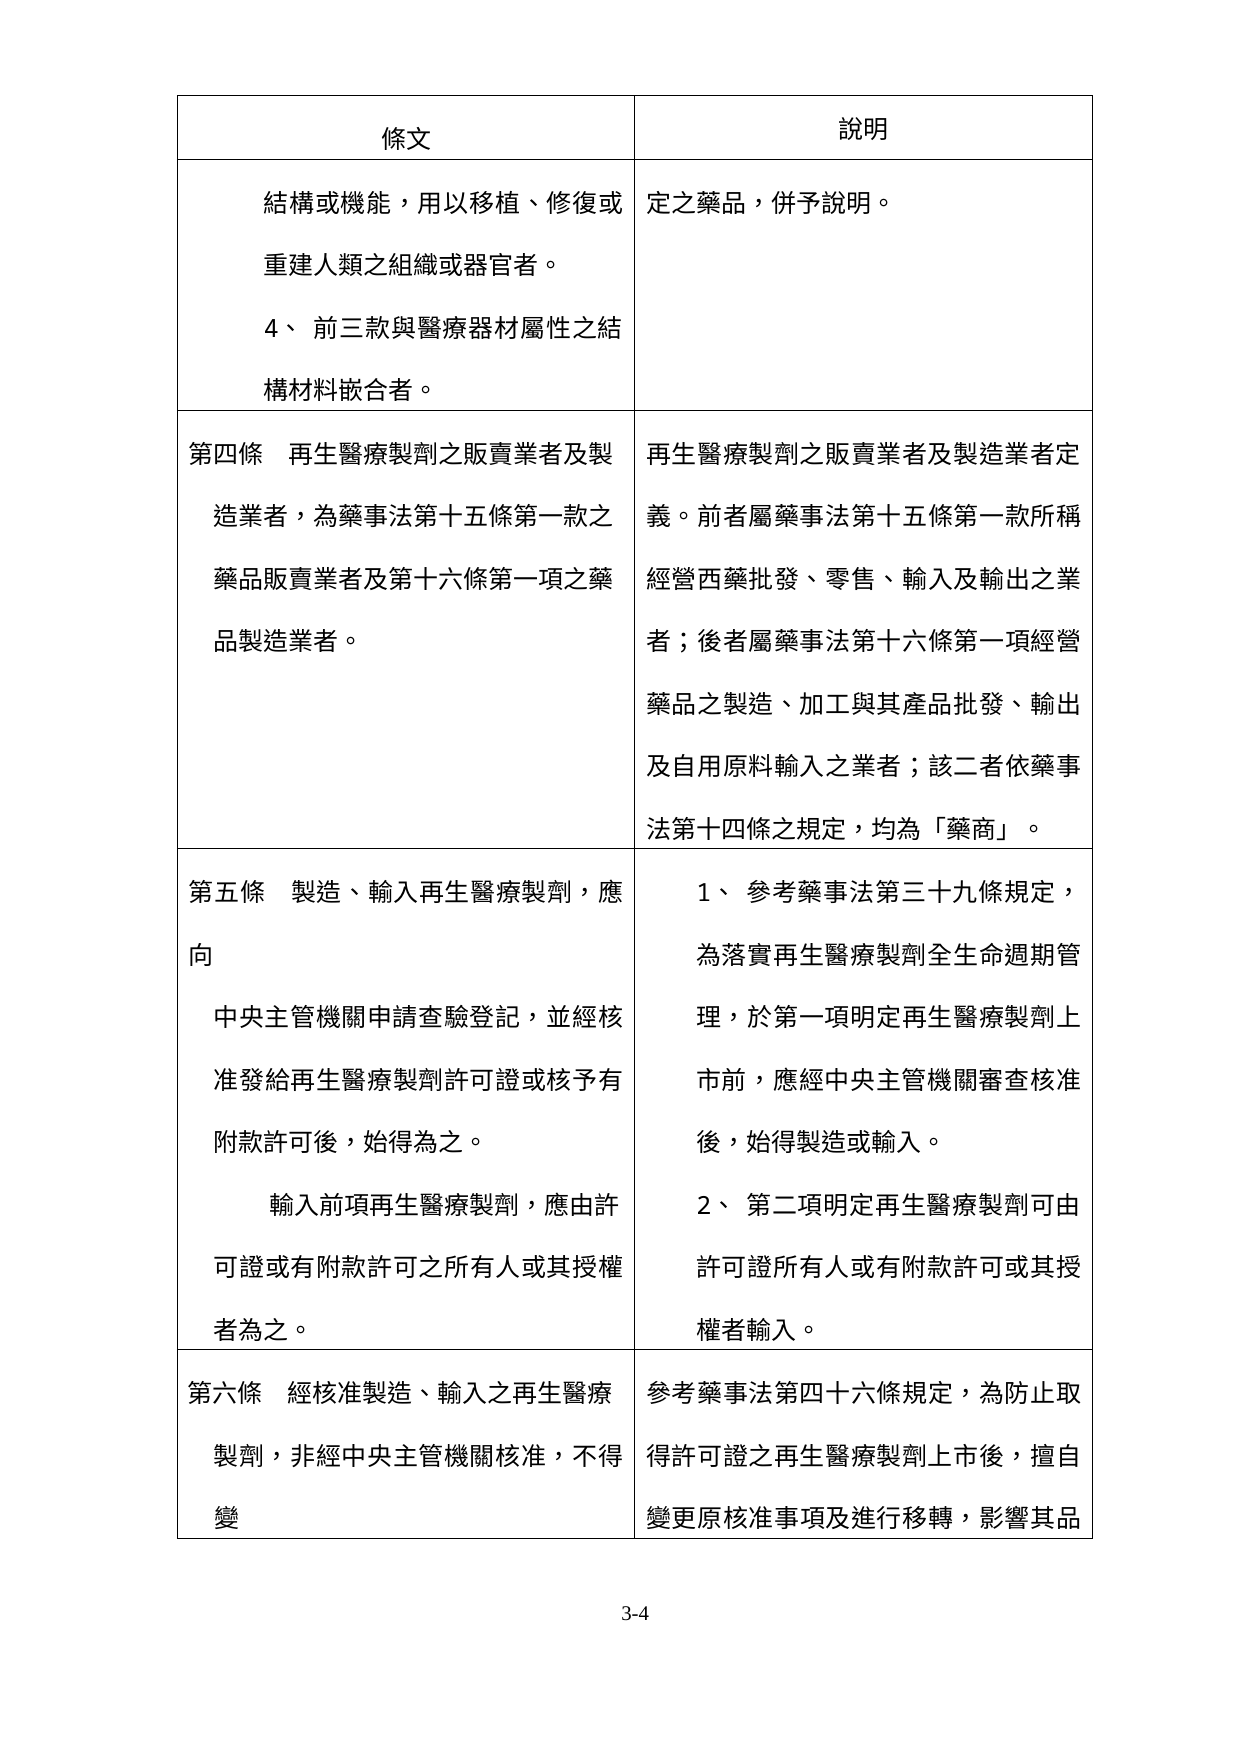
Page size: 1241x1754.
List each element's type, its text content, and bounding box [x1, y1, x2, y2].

table_cell 再生醫療製劑之販賣業者及製造業者定義。前者屬藥事法第十五條第一款所稱經營西藥批發、零售、輸入及輸出之業者；後者屬藥事法第十六條第一項經營藥品之製造、加工與其產品批發、輸出及自用原料輸入之業者；該二者依藥事法第十四條之規定，均為「藥商」。 [635, 411, 1092, 848]
table_cell 定之藥品，併予說明。 [635, 160, 1092, 409]
table_cell 第五條 製造、輸入再生醫療製劑，應向 中央主管機關申請查驗登記，並經核准發給再生醫療製劑許可證或核予有附款許可後，始得為之。 輸入前項再生醫療製劑，應由許 可證或有附款許可之所有人或其授權者為之。 [178, 849, 634, 1349]
table_header 說明 [635, 96, 1092, 158]
table_cell 第四條 再生醫療製劑之販賣業者及製 造業者，為藥事法第十五條第一款之 藥品販賣業者及第十六條第一項之藥 品製造業者。 [178, 411, 634, 848]
table_cell 參考藥事法第三十九條規定，為落實再生醫療製劑全生命週期管理，於第一項明定再生醫療製劑上市前，應經中央主管機關審查核准後，始得製造或輸入。 第二項明定再生醫療製劑可由許可證所有人或有附款許可或其授權者輸入。 [635, 849, 1092, 1349]
table_cell 結構或機能，用以移植、修復或重建人類之組織或器官者。 前三款與醫療器材屬性之結構材料嵌合者。 [178, 160, 634, 409]
table_cell 第六條 經核准製造、輸入之再生醫療 製劑，非經中央主管機關核准，不得變 [178, 1350, 634, 1538]
table_header 條文 [178, 96, 634, 158]
table_cell 參考藥事法第四十六條規定，為防止取得許可證之再生醫療製劑上市後，擅自變更原核准事項及進行移轉，影響其品 [635, 1350, 1092, 1538]
